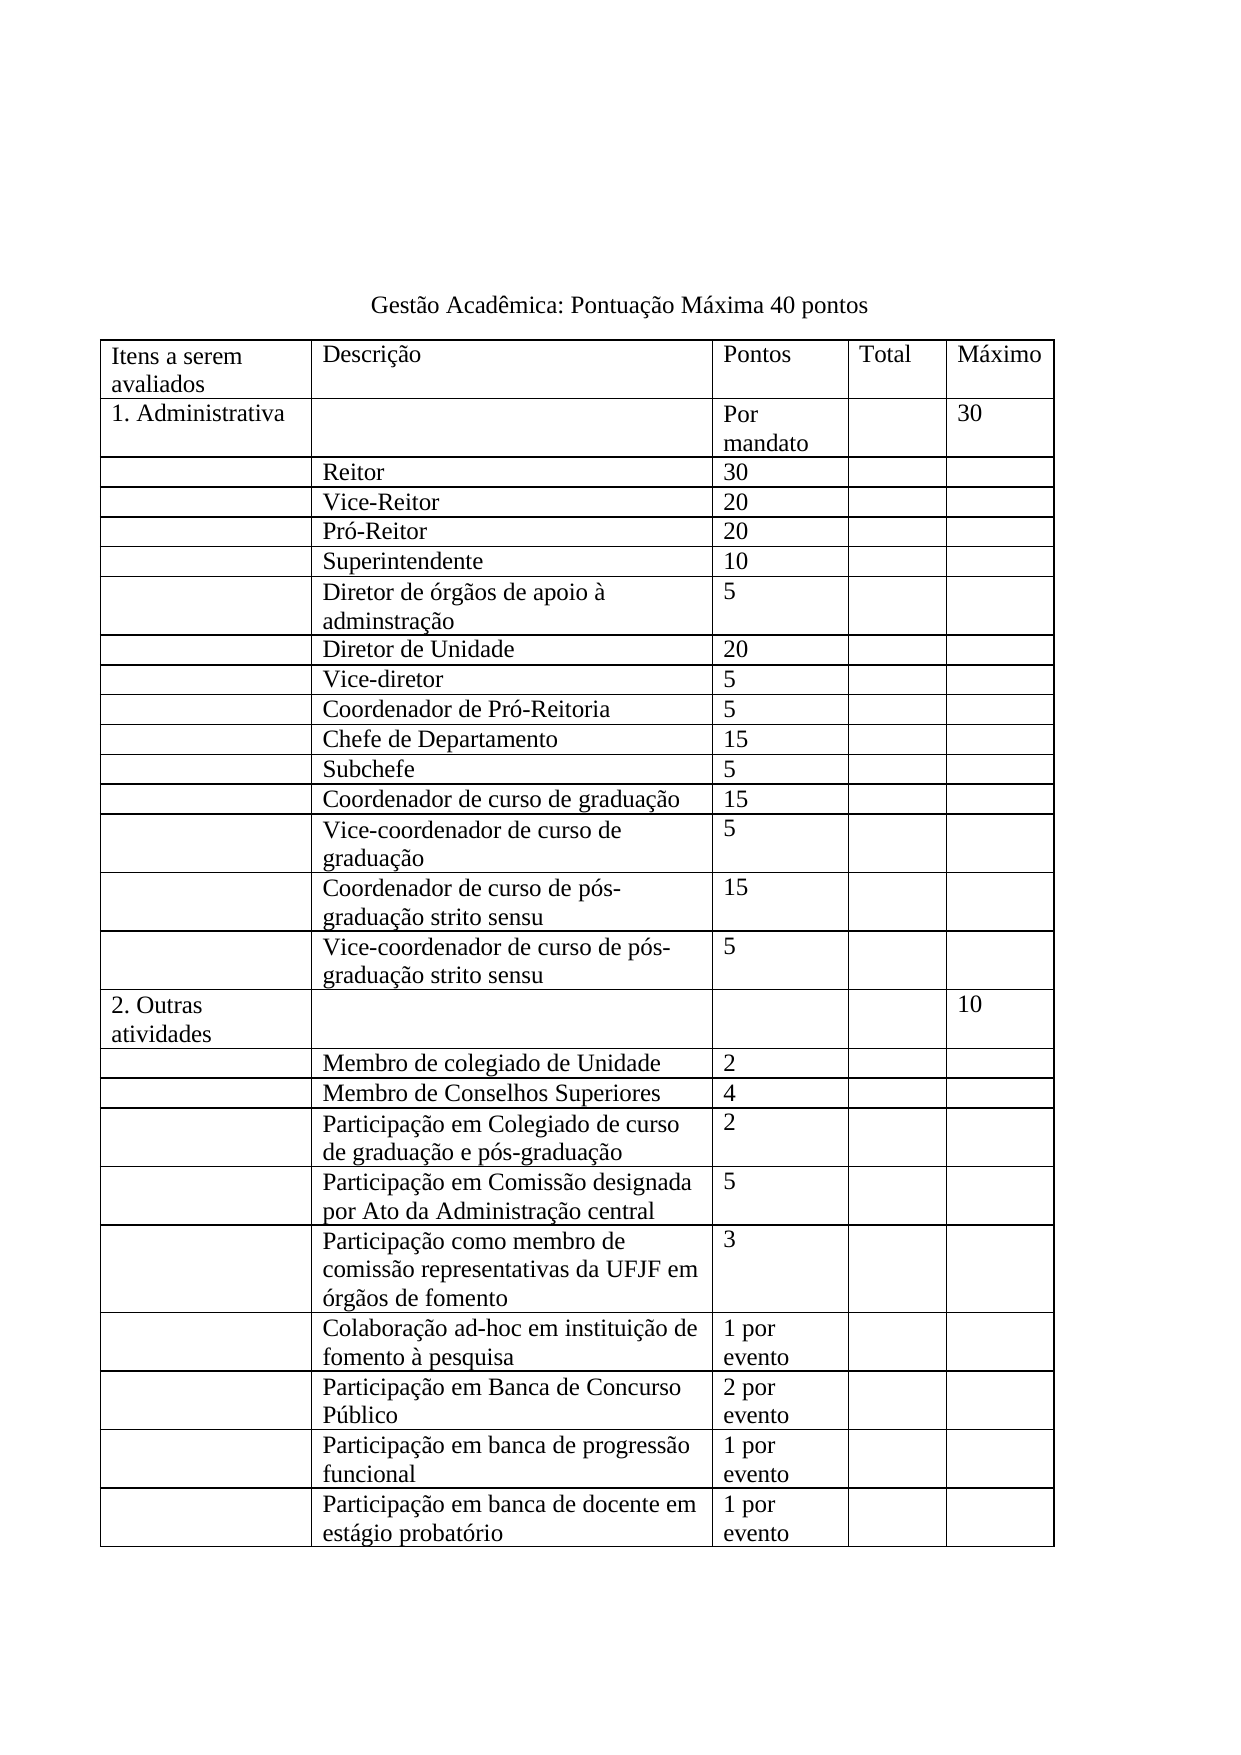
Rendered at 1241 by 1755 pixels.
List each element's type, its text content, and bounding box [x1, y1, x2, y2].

table_cell Participação em Colegiado de curso de graduação e pós-graduação [312, 1109, 712, 1166]
table_cell [947, 577, 1053, 634]
table_cell [849, 636, 946, 664]
table_cell 15 [713, 785, 848, 813]
table_cell [947, 755, 1053, 783]
table_header Descrição [312, 341, 712, 398]
table_cell [101, 1109, 311, 1166]
table_cell [101, 577, 311, 634]
table_cell [849, 755, 946, 783]
table_cell [947, 725, 1053, 753]
table_cell Membro de colegiado de Unidade [312, 1049, 712, 1077]
table_cell Vice-diretor [312, 666, 712, 694]
table_cell [849, 932, 946, 989]
table_cell [849, 1489, 946, 1546]
table_cell [947, 695, 1053, 724]
table_cell Vice-coordenador de curso de pós- graduação strito sensu [312, 932, 712, 989]
table_cell Vice-Reitor [312, 488, 712, 516]
table_cell [947, 1430, 1053, 1487]
text Gestão Acadêmica: Pontuação Máxima 40 pontos [371, 291, 1066, 319]
table_cell [849, 547, 946, 576]
table_cell 1. Administrativa [101, 399, 311, 456]
table_cell [101, 488, 311, 516]
table_cell [849, 1167, 946, 1224]
table_cell [312, 399, 712, 456]
table_header Itens a serem avaliados [101, 341, 311, 398]
table_cell [849, 518, 946, 546]
table_cell 5 [713, 666, 848, 694]
table_cell 5 [713, 815, 848, 872]
table_cell [849, 815, 946, 872]
table_cell [947, 785, 1053, 813]
table_cell [849, 1226, 946, 1311]
table_cell 2. Outras atividades [101, 990, 311, 1047]
table_cell 30 [713, 458, 848, 486]
table_cell [101, 1313, 311, 1370]
table_cell [947, 458, 1053, 486]
table_header Pontos [713, 341, 848, 398]
table_cell [101, 458, 311, 486]
table_cell [101, 695, 311, 724]
table_cell [101, 636, 311, 664]
table_cell [101, 518, 311, 546]
table_cell [101, 785, 311, 813]
table_cell [101, 1226, 311, 1311]
table_cell [101, 873, 311, 930]
table_cell [849, 990, 946, 1047]
table_cell 4 [713, 1079, 848, 1107]
table_cell 2 [713, 1109, 848, 1166]
table_cell 20 [713, 636, 848, 664]
table_cell [849, 1430, 946, 1487]
table_cell Membro de Conselhos Superiores [312, 1079, 712, 1107]
table_cell [101, 1079, 311, 1107]
table_cell [101, 666, 311, 694]
table_cell Chefe de Departamento [312, 725, 712, 753]
table_cell [849, 1109, 946, 1166]
table_cell Diretor de Unidade [312, 636, 712, 664]
table_cell 5 [713, 1167, 848, 1224]
table_cell [101, 1167, 311, 1224]
table_cell [849, 666, 946, 694]
table_cell [101, 755, 311, 783]
table_cell [849, 488, 946, 516]
table_cell 2 [713, 1049, 848, 1077]
table_cell Participação em banca de progressão funcional [312, 1430, 712, 1487]
table_cell [849, 873, 946, 930]
table_cell 20 [713, 488, 848, 516]
table_cell [849, 785, 946, 813]
table_cell [849, 577, 946, 634]
table_cell 10 [713, 547, 848, 576]
table_cell [101, 725, 311, 753]
table_header Máximo [947, 341, 1053, 398]
table_cell [849, 1313, 946, 1370]
table_cell 15 [713, 725, 848, 753]
table_cell Colaboração ad-hoc em instituição de fomento à pesquisa [312, 1313, 712, 1370]
table_cell [947, 1109, 1053, 1166]
table_cell Coordenador de Pró-Reitoria [312, 695, 712, 724]
table_cell [849, 458, 946, 486]
table_cell 3 [713, 1226, 848, 1311]
table_cell [101, 1489, 311, 1546]
table_cell [947, 1226, 1053, 1311]
table_cell Por mandato [713, 399, 848, 456]
table_cell Participação em banca de docente em estágio probatório [312, 1489, 712, 1546]
table_cell [713, 990, 848, 1047]
table_cell 5 [713, 695, 848, 724]
table_cell [947, 518, 1053, 546]
table_cell [101, 815, 311, 872]
table_cell [101, 932, 311, 989]
table_cell [312, 990, 712, 1047]
table_cell [101, 547, 311, 576]
table_cell [101, 1372, 311, 1429]
table_cell 20 [713, 518, 848, 546]
table_cell [849, 695, 946, 724]
table_cell [947, 1167, 1053, 1224]
table_cell Participação em Comissão designada por Ato da Administração central [312, 1167, 712, 1224]
table_cell [947, 932, 1053, 989]
table_cell [849, 1079, 946, 1107]
table_cell 5 [713, 577, 848, 634]
table_cell 10 [947, 990, 1053, 1047]
table_cell [947, 873, 1053, 930]
table_cell Coordenador de curso de pós- graduação strito sensu [312, 873, 712, 930]
table_cell 1 por evento [713, 1489, 848, 1546]
table_cell [947, 488, 1053, 516]
table_cell [849, 1049, 946, 1077]
table_cell [947, 815, 1053, 872]
table_cell [947, 1049, 1053, 1077]
table_cell 1 por evento [713, 1313, 848, 1370]
table_cell 5 [713, 755, 848, 783]
table_cell [849, 725, 946, 753]
table_cell Diretor de órgãos de apoio à adminstração [312, 577, 712, 634]
table_cell Pró-Reitor [312, 518, 712, 546]
table_cell Participação em Banca de Concurso Público [312, 1372, 712, 1429]
table_cell [101, 1430, 311, 1487]
table_cell [849, 1372, 946, 1429]
table_cell [101, 1049, 311, 1077]
table_cell [947, 1079, 1053, 1107]
table_cell [947, 666, 1053, 694]
table_cell Participação como membro de comissão representativas da UFJF em órgãos de fomento [312, 1226, 712, 1311]
table_cell Subchefe [312, 755, 712, 783]
table_cell 5 [713, 932, 848, 989]
table_cell [947, 1372, 1053, 1429]
table_cell 2 por evento [713, 1372, 848, 1429]
table_cell Superintendente [312, 547, 712, 576]
table_cell Vice-coordenador de curso de graduação [312, 815, 712, 872]
table_cell 15 [713, 873, 848, 930]
table_cell 1 por evento [713, 1430, 848, 1487]
table_cell [947, 1489, 1053, 1546]
table_cell [849, 399, 946, 456]
table_cell Coordenador de curso de graduação [312, 785, 712, 813]
table_cell [947, 636, 1053, 664]
table_cell [947, 547, 1053, 576]
table_cell [947, 1313, 1053, 1370]
table_cell 30 [947, 399, 1053, 456]
table_header Total [849, 341, 946, 398]
table_cell Reitor [312, 458, 712, 486]
